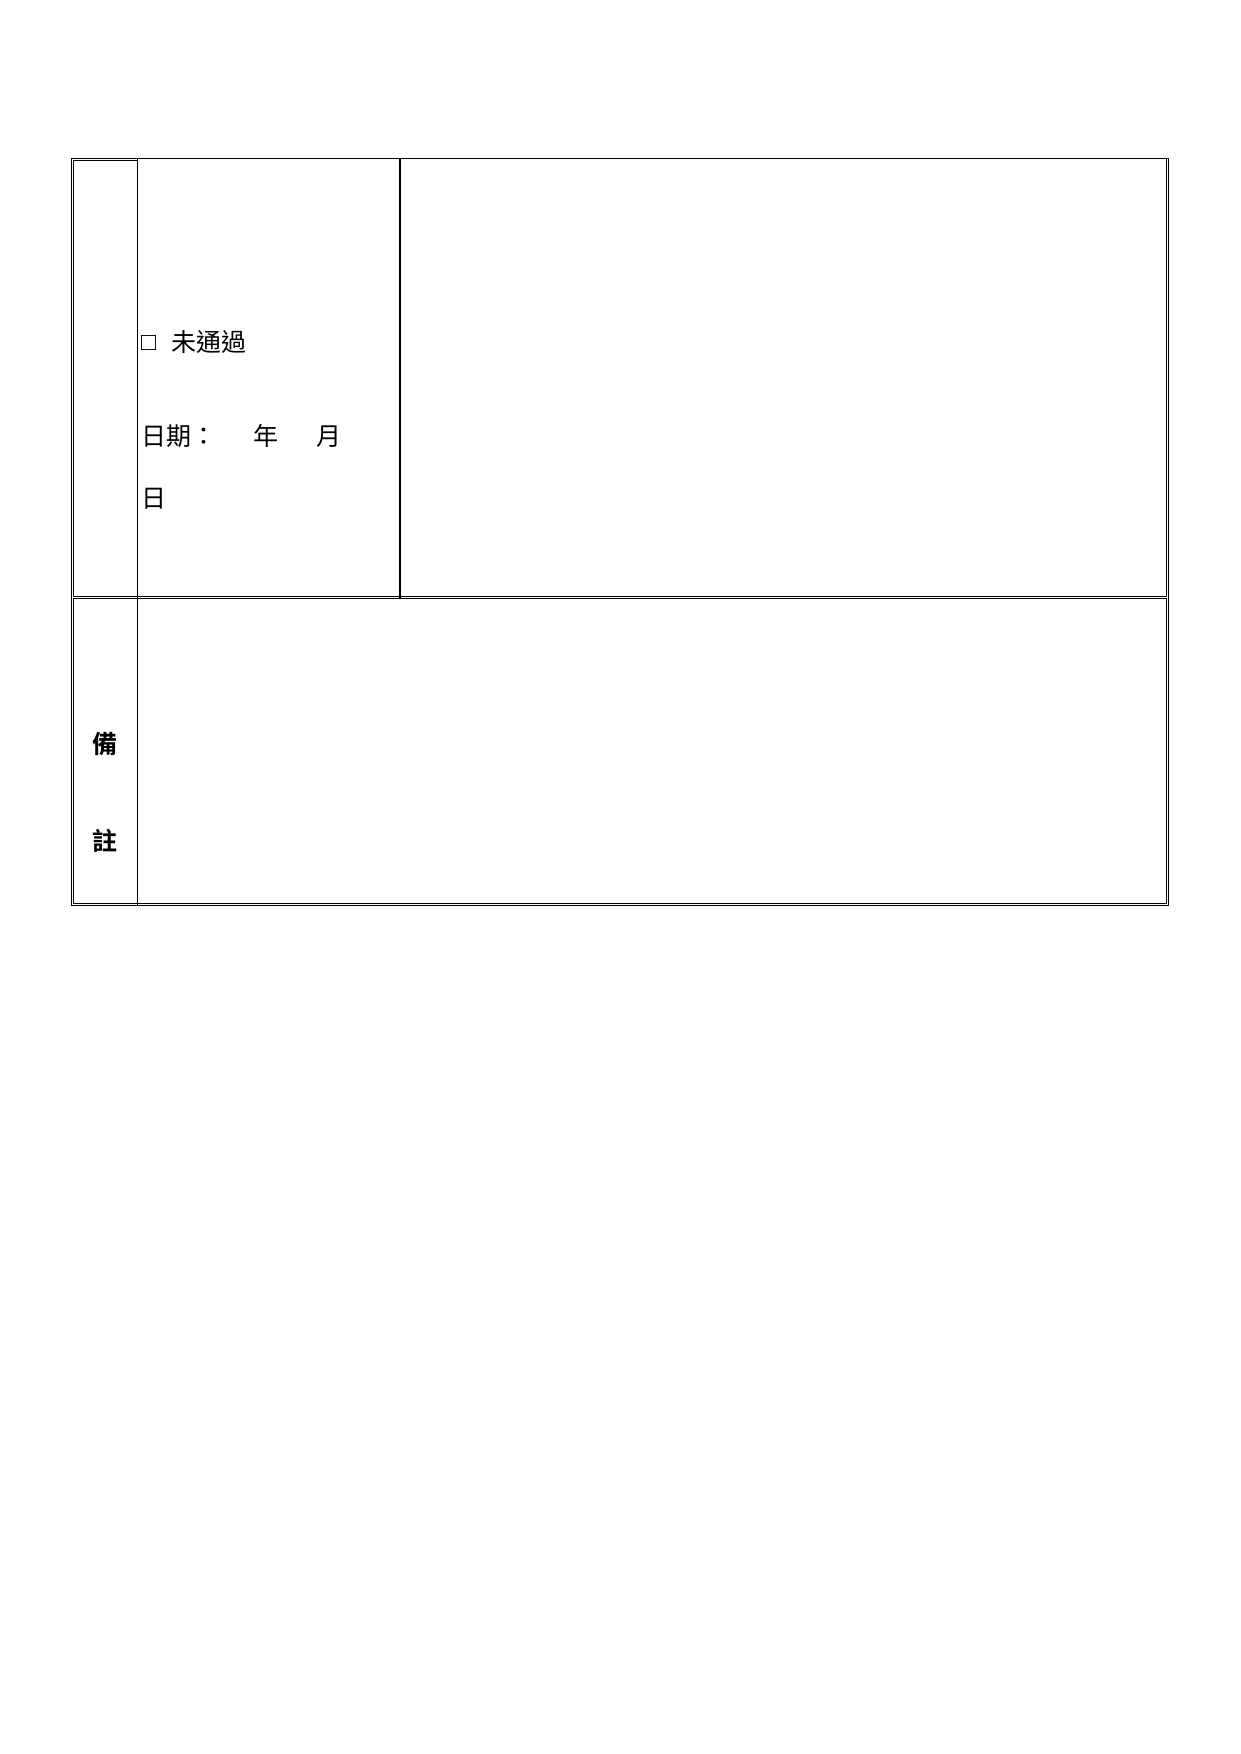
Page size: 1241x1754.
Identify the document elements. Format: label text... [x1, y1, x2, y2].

table_cell [401, 159, 1166, 596]
table_cell [138, 599, 1166, 903]
table_cell [74, 161, 137, 596]
table_cell □ 未通過 日期： 年 月 日 [138, 159, 399, 596]
table_cell 備 註 [74, 599, 137, 903]
